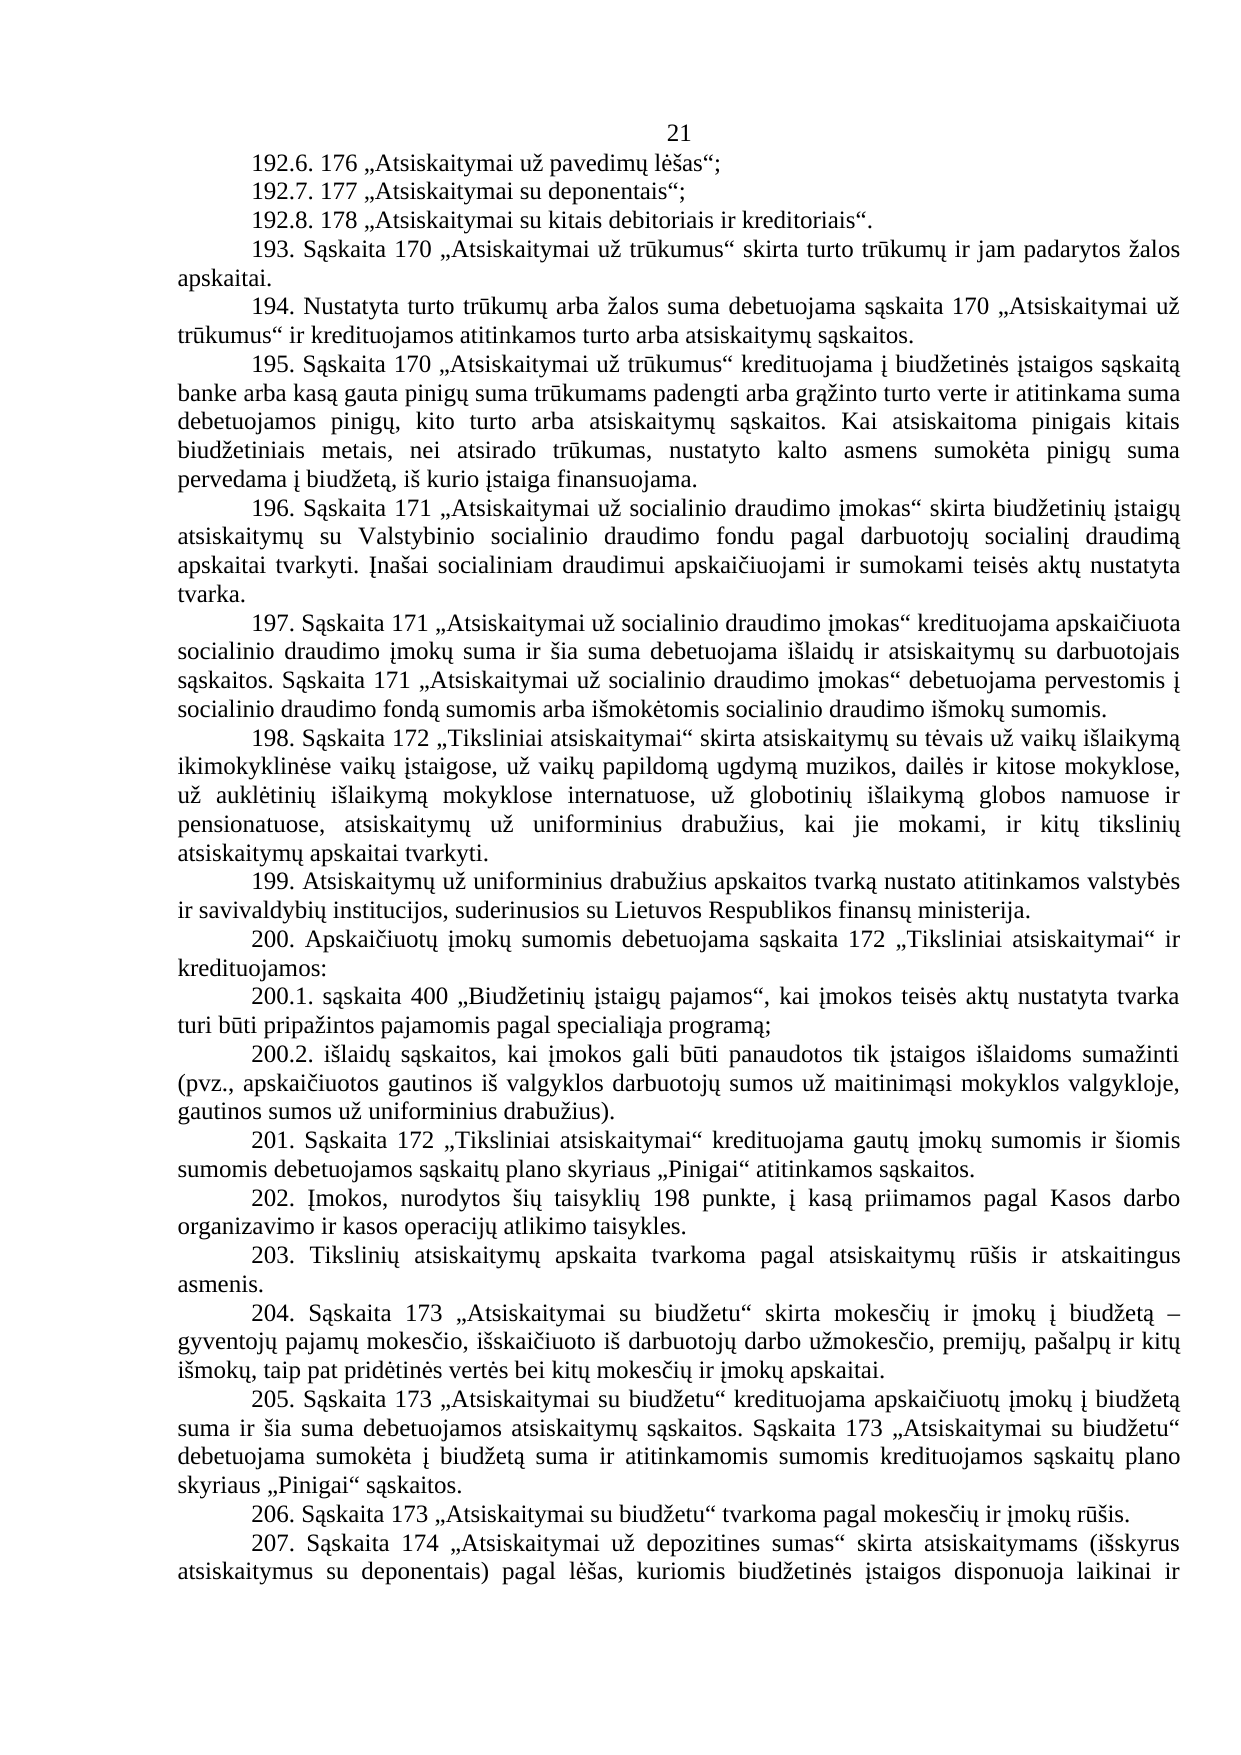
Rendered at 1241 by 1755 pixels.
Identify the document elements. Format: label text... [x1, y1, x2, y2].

text 193. Sąskaita 170 „Atsiskaitymai už trūkumus“ skirta turto trūkumų ir jam padarytos žalos apskaitai. [177, 234, 1181, 291]
text 197. Sąskaita 171 „Atsiskaitymai už socialinio draudimo įmokas“ kredituojama apskaičiuota socialinio draudimo įmokų suma ir šia suma debetuojama išlaidų ir atsiskaitymų su darbuotojais sąskaitos. Sąskaita 171 „Atsiskaitymai už socialinio draudimo įmokas“ debetuojama pervestomis į socialinio draudimo fondą sumomis arba išmokėtomis socialinio draudimo išmokų sumomis. [177, 608, 1181, 723]
text 194. Nustatyta turto trūkumų arba žalos suma debetuojama sąskaita 170 „Atsiskaitymai už trūkumus“ ir kredituojamos atitinkamos turto arba atsiskaitymų sąskaitos. [177, 291, 1181, 349]
text 200. Apskaičiuotų įmokų sumomis debetuojama sąskaita 172 „Tiksliniai atsiskaitymai“ ir kredituojamos: [177, 924, 1181, 981]
text 192.7. 177 „Atsiskaitymai su deponentais“; [177, 176, 1181, 205]
text 192.8. 178 „Atsiskaitymai su kitais debitoriais ir kreditoriais“. [177, 205, 1181, 234]
text 205. Sąskaita 173 „Atsiskaitymai su biudžetu“ kredituojama apskaičiuotų įmokų į biudžetą suma ir šia suma debetuojamos atsiskaitymų sąskaitos. Sąskaita 173 „Atsiskaitymai su biudžetu“ debetuojama sumokėta į biudžetą suma ir atitinkamomis sumomis kredituojamos sąskaitų plano skyriaus „Pinigai“ sąskaitos. [177, 1384, 1181, 1499]
text 200.1. sąskaita 400 „Biudžetinių įstaigų pajamos“, kai įmokos teisės aktų nustatyta tvarka turi būti pripažintos pajamomis pagal specialiąja programą; [177, 981, 1181, 1039]
text 207. Sąskaita 174 „Atsiskaitymai už depozitines sumas“ skirta atsiskaitymams (išskyrus atsiskaitymus su deponentais) pagal lėšas, kuriomis biudžetinės įstaigos disponuoja laikinai ir [177, 1528, 1181, 1585]
text 202. Įmokos, nurodytos šių taisyklių 198 punkte, į kasą priimamos pagal Kasos darbo organizavimo ir kasos operacijų atlikimo taisykles. [177, 1183, 1181, 1240]
text 198. Sąskaita 172 „Tiksliniai atsiskaitymai“ skirta atsiskaitymų su tėvais už vaikų išlaikymą ikimokyklinėse vaikų įstaigose, už vaikų papildomą ugdymą muzikos, dailės ir kitose mokyklose, už auklėtinių išlaikymą mokyklose internatuose, už globotinių išlaikymą globos namuose ir pensionatuose, atsiskaitymų už uniforminius drabužius, kai jie mokami, ir kitų tikslinių atsiskaitymų apskaitai tvarkyti. [177, 723, 1181, 866]
text 201. Sąskaita 172 „Tiksliniai atsiskaitymai“ kredituojama gautų įmokų sumomis ir šiomis sumomis debetuojamos sąskaitų plano skyriaus „Pinigai“ atitinkamos sąskaitos. [177, 1125, 1181, 1183]
text 200.2. išlaidų sąskaitos, kai įmokos gali būti panaudotos tik įstaigos išlaidoms sumažinti (pvz., apskaičiuotos gautinos iš valgyklos darbuotojų sumos už maitinimąsi mokyklos valgykloje, gautinos sumos už uniforminius drabužius). [177, 1039, 1181, 1125]
text 206. Sąskaita 173 „Atsiskaitymai su biudžetu“ tvarkoma pagal mokesčių ir įmokų rūšis. [177, 1499, 1181, 1528]
text 192.6. 176 „Atsiskaitymai už pavedimų lėšas“; [177, 148, 1181, 176]
text 203. Tikslinių atsiskaitymų apskaita tvarkoma pagal atsiskaitymų rūšis ir atskaitingus asmenis. [177, 1240, 1181, 1298]
text 204. Sąskaita 173 „Atsiskaitymai su biudžetu“ skirta mokesčių ir įmokų į biudžetą – gyventojų pajamų mokesčio, išskaičiuoto iš darbuotojų darbo užmokesčio, premijų, pašalpų ir kitų išmokų, taip pat pridėtinės vertės bei kitų mokesčių ir įmokų apskaitai. [177, 1298, 1181, 1384]
text 199. Atsiskaitymų už uniforminius drabužius apskaitos tvarką nustato atitinkamos valstybės ir savivaldybių institucijos, suderinusios su Lietuvos Respublikos finansų ministerija. [177, 866, 1181, 924]
text 196. Sąskaita 171 „Atsiskaitymai už socialinio draudimo įmokas“ skirta biudžetinių įstaigų atsiskaitymų su Valstybinio socialinio draudimo fondu pagal darbuotojų socialinį draudimą apskaitai tvarkyti. Įnašai socialiniam draudimui apskaičiuojami ir sumokami teisės aktų nustatyta tvarka. [177, 493, 1181, 608]
text 195. Sąskaita 170 „Atsiskaitymai už trūkumus“ kredituojama į biudžetinės įstaigos sąskaitą banke arba kasą gauta pinigų suma trūkumams padengti arba grąžinto turto verte ir atitinkama suma debetuojamos pinigų, kito turto arba atsiskaitymų sąskaitos. Kai atsiskaitoma pinigais kitais biudžetiniais metais, nei atsirado trūkumas, nustatyto kalto asmens sumokėta pinigų suma pervedama į biudžetą, iš kurio įstaiga finansuojama. [177, 349, 1181, 493]
